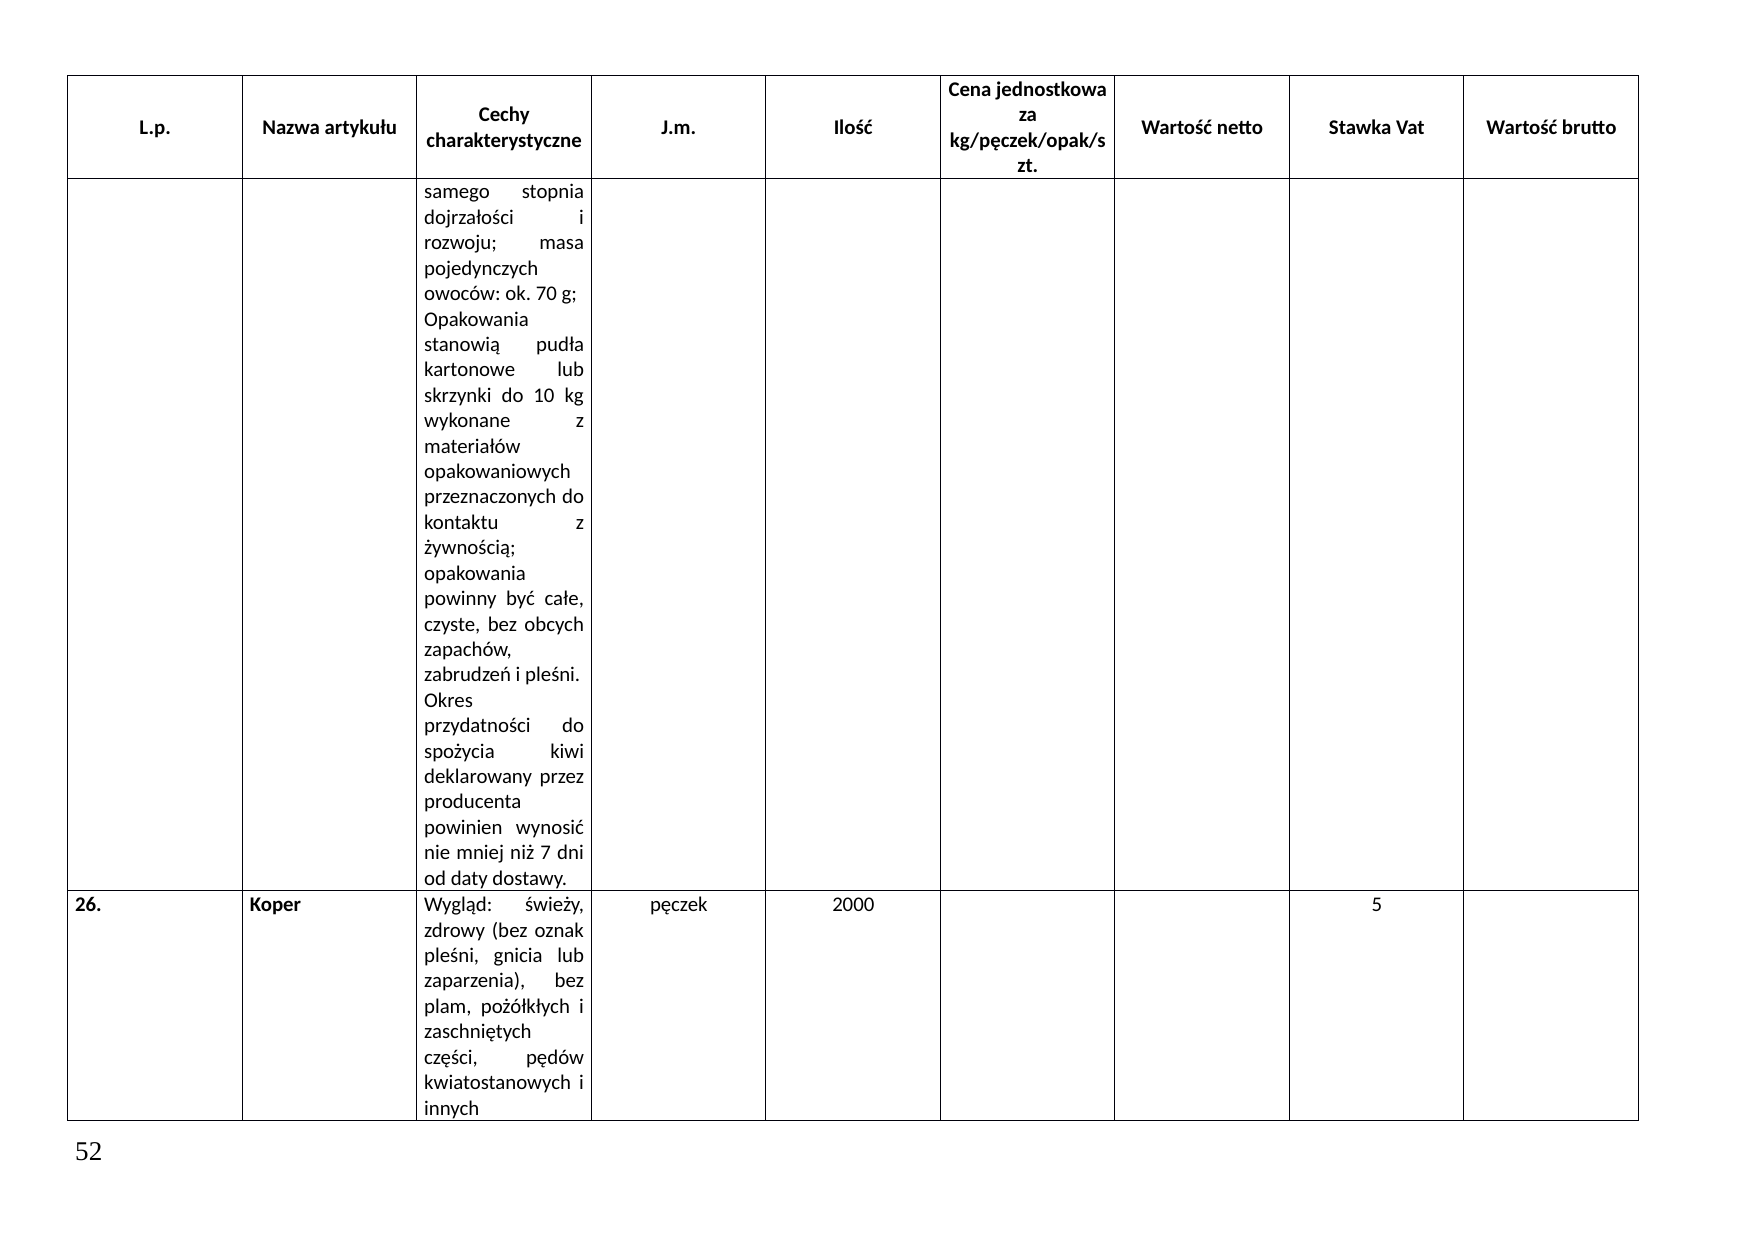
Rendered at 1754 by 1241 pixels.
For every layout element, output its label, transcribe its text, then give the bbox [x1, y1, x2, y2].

table_header Nazwa artykułu [243, 76, 416, 178]
table_cell [68, 179, 242, 890]
table_cell [243, 179, 416, 890]
table_cell [1464, 179, 1638, 890]
table_cell [941, 891, 1114, 1120]
table_cell [766, 179, 940, 890]
table_cell 5 [1290, 891, 1463, 1120]
table_header Ilość [766, 76, 940, 178]
table_header Cena jednostkowa za kg/pęczek/opak/szt. [941, 76, 1114, 178]
table_cell [68, 891, 242, 1120]
table_cell [1115, 179, 1289, 890]
table_cell Koper [243, 891, 416, 1120]
table_cell [1464, 891, 1638, 1120]
table_header Cechy charakterystyczne [417, 76, 591, 178]
table_header Wartość brutto [1464, 76, 1638, 178]
table_header Wartość netto [1115, 76, 1289, 178]
table_header L.p. [68, 76, 242, 178]
table_cell samego stopnia dojrzałości i rozwoju; masa pojedynczych owoców: ok. 70 g; Opakowania stanowią pudła kartonowe lub skrzynki do 10 kg wykonane z materiałów opakowaniowych przeznaczonych do kontaktu z żywnością; opakowania powinny być całe, czyste, bez obcych zapachów, zabrudzeń i pleśni. Okres przydatności do spożycia kiwi deklarowany przez producenta powinien wynosić nie mniej niż 7 dni od daty dostawy. [417, 179, 591, 890]
table_cell [1290, 179, 1463, 890]
table_cell [592, 179, 765, 890]
table_cell [1115, 891, 1289, 1120]
table_header J.m. [592, 76, 765, 178]
table_cell [941, 179, 1114, 890]
table_cell 2000 [766, 891, 940, 1120]
table_header Stawka Vat [1290, 76, 1463, 178]
table_cell Wygląd: świeży, zdrowy (bez oznak pleśni, gnicia lub zaparzenia), bez plam, pożółkłych i zaschniętych części, pędów kwiatostanowych i innych [417, 891, 591, 1120]
table_cell pęczek [592, 891, 765, 1120]
